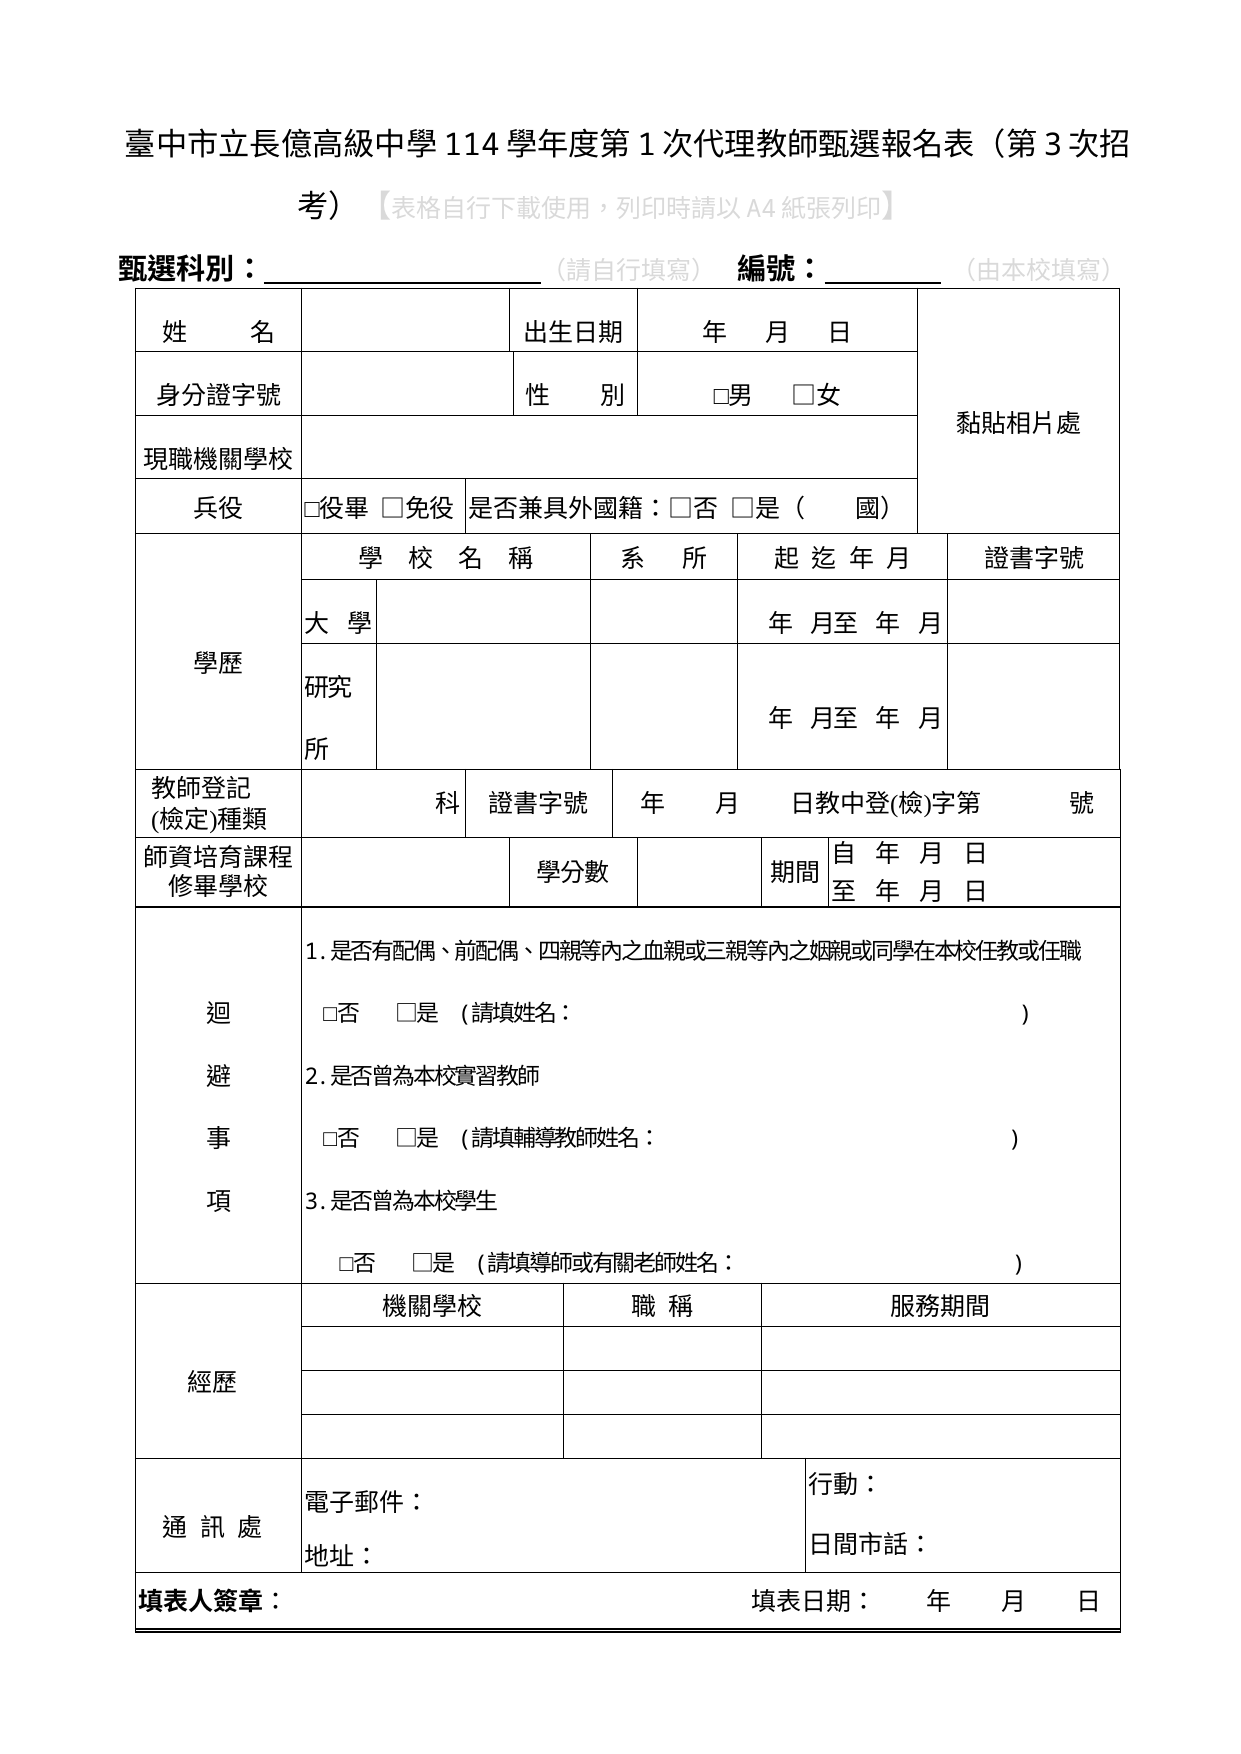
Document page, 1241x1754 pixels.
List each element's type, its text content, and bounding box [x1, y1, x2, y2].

table_cell [591, 580, 737, 643]
table_cell [302, 1327, 563, 1370]
table_cell 系 所 [591, 534, 737, 579]
table_cell [638, 838, 761, 906]
table_cell 填表人簽章： 填表日期： 年 月 日 [136, 1573, 1120, 1628]
table_cell 自 年 月 日 至 年 月 日 [829, 838, 1120, 906]
table_cell 是否兼具外國籍：□否 □是（ 國） [466, 479, 917, 533]
text 甄選科別： （請自行填寫） 編號： （由本校填寫） [118, 225, 1137, 288]
table_cell □役畢 □免役 [302, 479, 465, 533]
text 臺中市立長億高級中學114學年度第1次代理教師甄選報名表（第3次招考）【表格自行下載使用，列印時請以A4紙張列印】 [118, 100, 1137, 225]
table_cell 年 月 日教中登(檢)字第 號 [613, 770, 1120, 837]
table_cell [762, 1327, 1120, 1370]
table_cell [564, 1415, 761, 1457]
table_cell [564, 1327, 761, 1370]
table_cell 性 別 [514, 352, 637, 415]
table_cell [377, 580, 590, 643]
table_cell 職 稱 [564, 1284, 761, 1326]
table_cell [302, 1371, 563, 1414]
table_cell 科 [302, 770, 465, 837]
table_header 出生日期 [510, 289, 637, 351]
table_cell 起 迄 年 月 [738, 534, 947, 579]
table_header 黏貼相片處 [918, 289, 1119, 533]
table_cell [948, 580, 1119, 643]
table_cell [302, 1415, 563, 1457]
table_cell 兵役 [136, 479, 301, 533]
table_cell [302, 838, 509, 906]
table_cell □男 □女 [638, 352, 917, 415]
table_cell [302, 416, 917, 478]
table_cell 研究所 [302, 644, 376, 769]
table_cell 服務期間 [762, 1284, 1120, 1326]
table_cell 年 月至 年 月 [738, 644, 947, 769]
table_cell [948, 644, 1119, 769]
table_cell [762, 1371, 1120, 1414]
table_cell 學歷 [136, 534, 301, 769]
table_cell 年 月至 年 月 [738, 580, 947, 643]
table_cell 通 訊 處 [136, 1459, 301, 1572]
table_cell [377, 644, 590, 769]
table_cell 1.是否有配偶、前配偶、四親等內之血親或三親等內之姻親或同學在本校任教或任職 □否 □是 (請填姓名： ) 2.是否曾為本校實習教師 □否 □是 (請填輔導教師姓名： ) 3.是否曾為本校學生 □否 □是 (請填導師或有關老師姓名： ) [302, 908, 1120, 1282]
table_header [302, 289, 509, 351]
table_cell 證書字號 [466, 770, 612, 837]
table_cell [591, 644, 737, 769]
table_cell 機關學校 [302, 1284, 563, 1326]
table_cell 師資培育課程修畢學校 [136, 838, 301, 906]
table_cell 期間 [762, 838, 828, 906]
table_cell 經歷 [136, 1284, 301, 1457]
table_cell [302, 352, 513, 415]
table_cell [762, 1415, 1120, 1457]
table_cell 大 學 [302, 580, 376, 643]
table_cell 身分證字號 [136, 352, 301, 415]
table_cell 學 校 名 稱 [302, 534, 590, 579]
table_cell 證書字號 [948, 534, 1119, 579]
table_cell 迴 避 事 項 [136, 908, 301, 1282]
table_cell 教師登記 (檢定)種類 [136, 770, 301, 837]
table_header 姓 名 [136, 289, 301, 351]
table_header 年 月 日 [638, 289, 917, 351]
table_cell [564, 1371, 761, 1414]
table_cell 學分數 [510, 838, 637, 906]
table_cell 行動： 日間市話： [806, 1459, 1120, 1572]
table_cell 現職機關學校 [136, 416, 301, 478]
table_cell 電子郵件： 地址： [302, 1459, 805, 1572]
